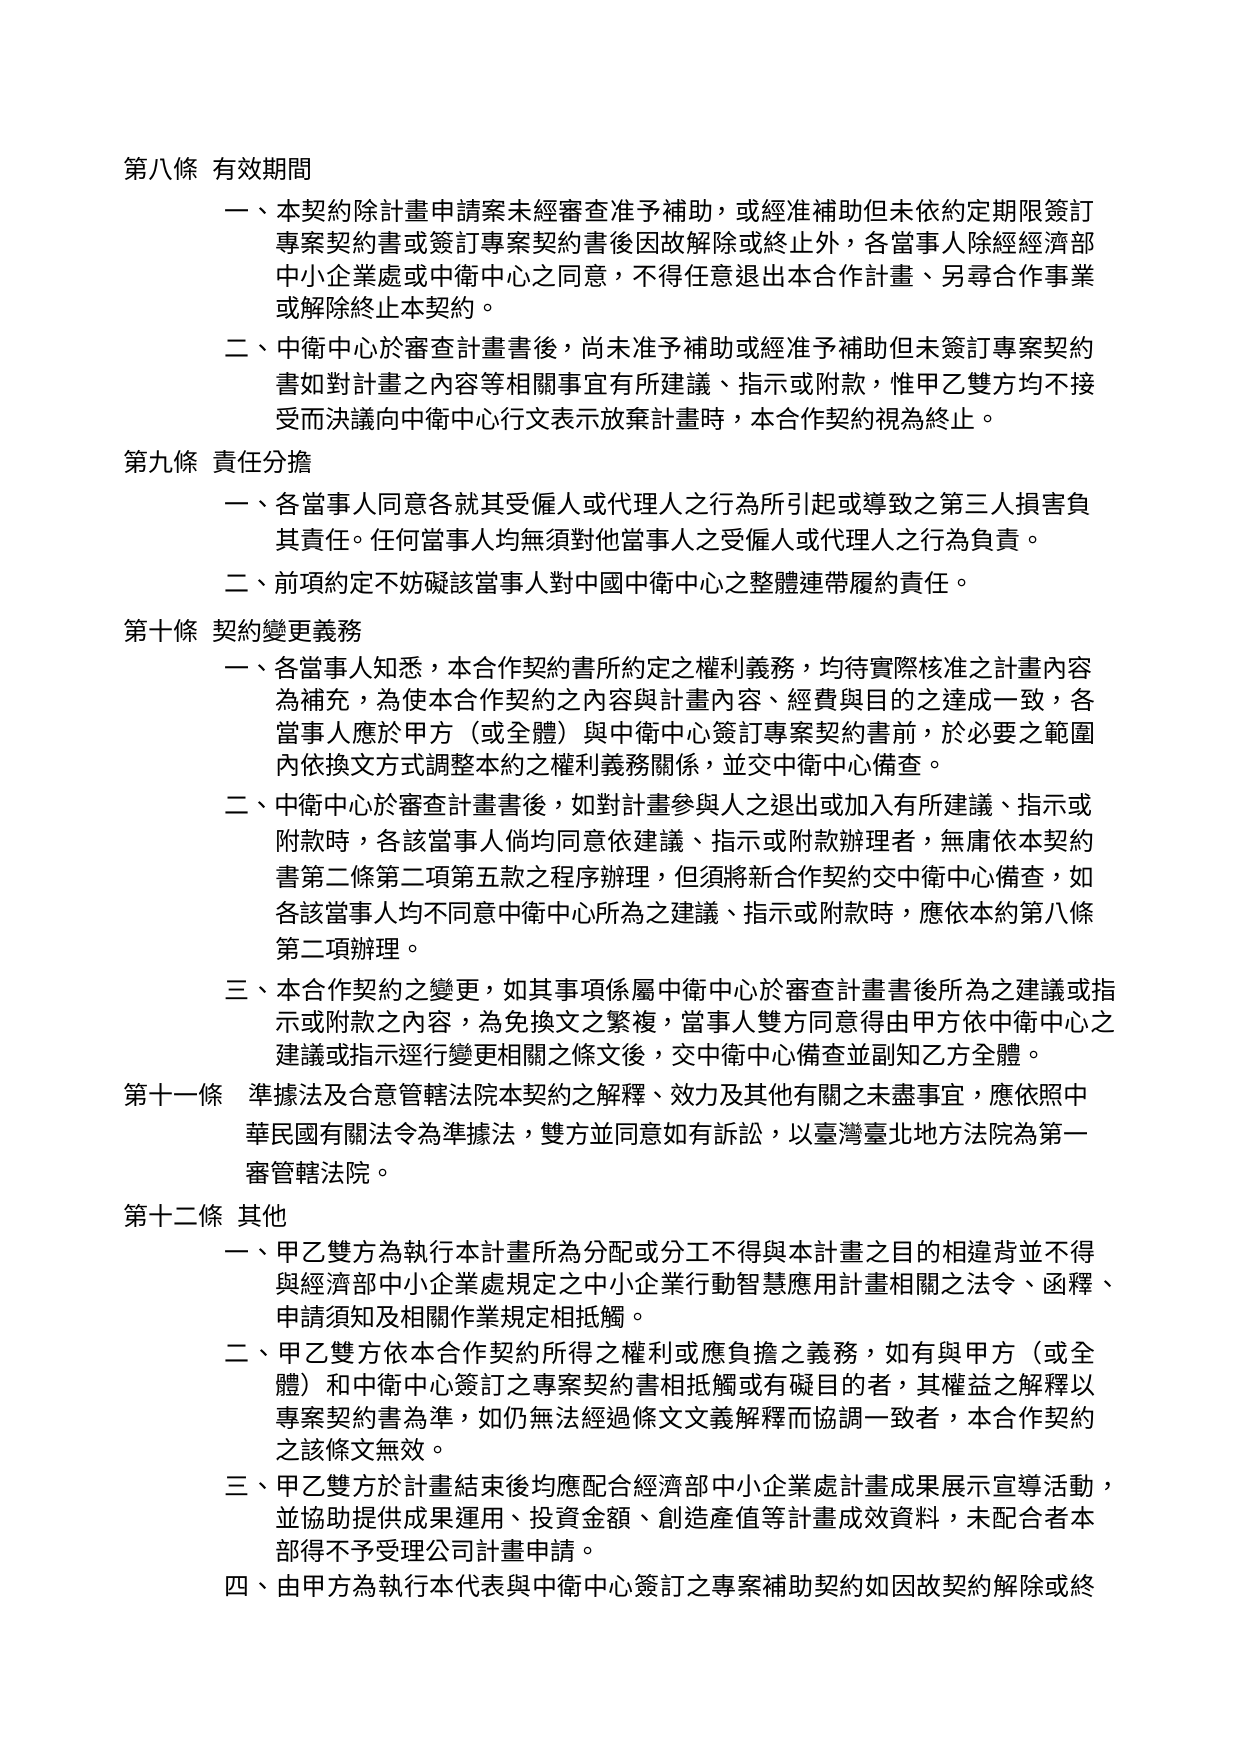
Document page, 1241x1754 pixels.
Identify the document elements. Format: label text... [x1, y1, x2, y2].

text 二、前項約定不妨礙該當事人對中國中衛中心之整體連帶履約責任。 [123, 563, 1131, 599]
text 第九條 責任分擔 [123, 442, 1109, 478]
text 第十二條 其他 [123, 1196, 1109, 1232]
text 二、甲乙雙方依本合作契約所得之權利或應負擔之義務，如有與甲方（或全體）和中衛中心簽訂之專案契約書相抵觸或有礙目的者，其權益之解釋以專案契約書為準，如仍無法經過條文文義解釋而協調一致者，本合作契約之該條文無效。 [224, 1336, 1095, 1466]
text 一、各當事人知悉，本合作契約書所約定之權利義務，均待實際核准之計畫內容為補充，為使本合作契約之內容與計畫內容、經費與目的之達成一致，各當事人應於甲方（或全體）與中衛中心簽訂專案契約書前，於必要之範圍內依換文方式調整本約之權利義務關係，並交中衛中心備查。 [224, 651, 1095, 781]
text 第八條 有效期間 [123, 150, 1109, 186]
text 第十條 契約變更義務 [123, 612, 1109, 648]
text 一、甲乙雙方為執行本計畫所為分配或分工不得與本計畫之目的相違背並不得與經濟部中小企業處規定之中小企業行動智慧應用計畫相關之法令、函釋、申請須知及相關作業規定相抵觸。 [224, 1236, 1095, 1333]
text 第十一條 準據法及合意管轄法院本契約之解釋、效力及其他有關之未盡事宜，應依照中華民國有關法令為準據法，雙方並同意如有訴訟，以臺灣臺北地方法院為第一審管轄法院。 [123, 1075, 1095, 1189]
text 三、本合作契約之變更，如其事項係屬中衛中心於審查計畫書後所為之建議或指示或附款之內容，為免換文之繁複，當事人雙方同意得由甲方依中衛中心之建議或指示逕行變更相關之條文後，交中衛中心備查並副知乙方全體。 [224, 973, 1116, 1071]
text 三、甲乙雙方於計畫結束後均應配合經濟部中小企業處計畫成果展示宣導活動，並協助提供成果運用、投資金額、創造產值等計畫成效資料，未配合者本部得不予受理公司計畫申請。 [224, 1469, 1095, 1567]
text 二、中衛中心於審查計畫書後，尚未准予補助或經准予補助但未簽訂專案契約書如對計畫之內容等相關事宜有所建議、指示或附款，惟甲乙雙方均不接受而決議向中衛中心行文表示放棄計畫時，本合作契約視為終止。 [224, 328, 1095, 436]
text 一、本契約除計畫申請案未經審查准予補助，或經准補助但未依約定期限簽訂專案契約書或簽訂專案契約書後因故解除或終止外，各當事人除經經濟部中小企業處或中衛中心之同意，不得任意退出本合作計畫、另尋合作事業或解除終止本契約。 [224, 194, 1095, 324]
text 二、中衛中心於審查計畫書後，如對計畫參與人之退出或加入有所建議、指示或附款時，各該當事人倘均同意依建議、指示或附款辦理者，無庸依本契約書第二條第二項第五款之程序辦理，但須將新合作契約交中衛中心備查，如各該當事人均不同意中衛中心所為之建議、指示或附款時，應依本約第八條第二項辦理。 [224, 786, 1095, 965]
text 一、各當事人同意各就其受僱人或代理人之行為所引起或導致之第三人損害負其責任。任何當事人均無須對他當事人之受僱人或代理人之行為負責。 [224, 484, 1095, 557]
text 四、由甲方為執行本代表與中衛中心簽訂之專案補助契約如因故契約解除或終 [224, 1570, 1095, 1602]
